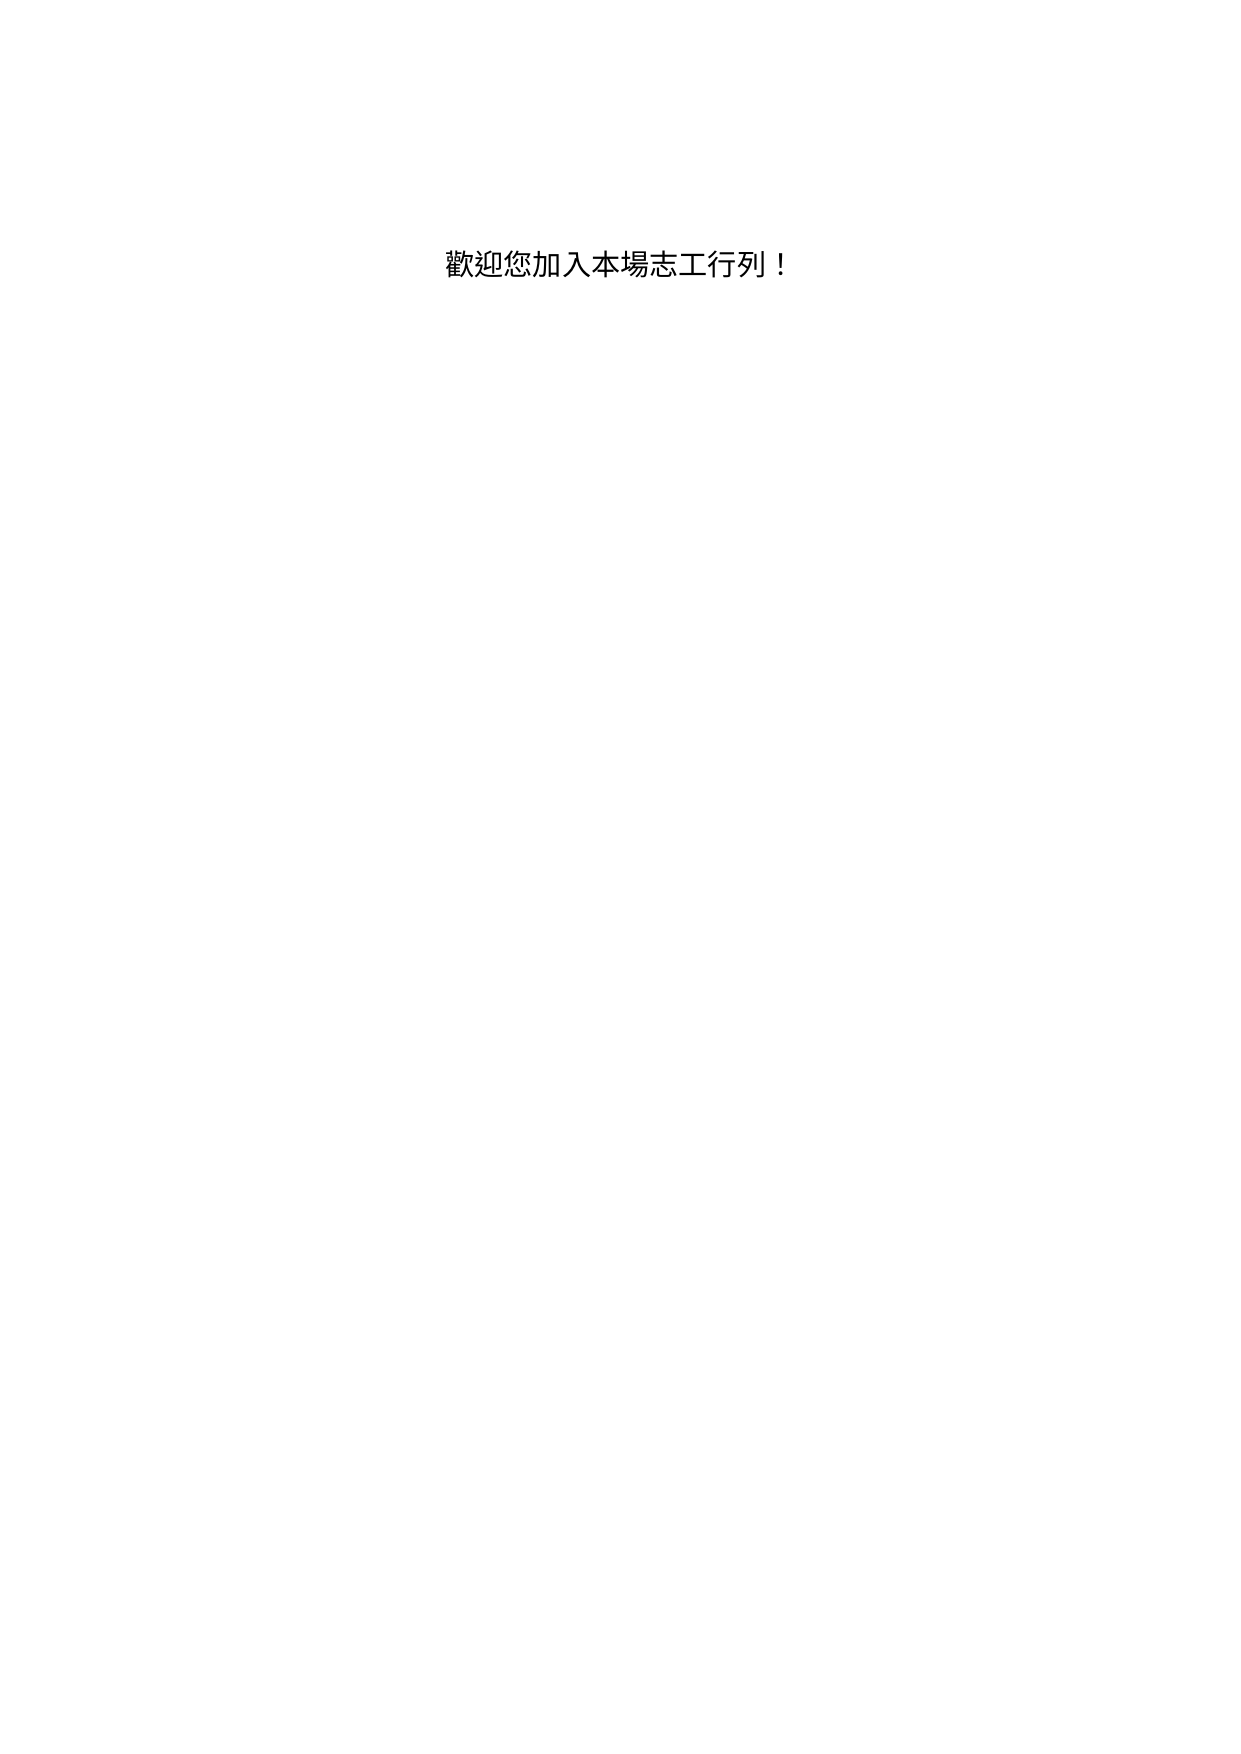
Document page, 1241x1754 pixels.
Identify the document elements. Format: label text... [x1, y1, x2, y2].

text 歡迎您加入本場志工行列！ [187, 221, 1053, 283]
